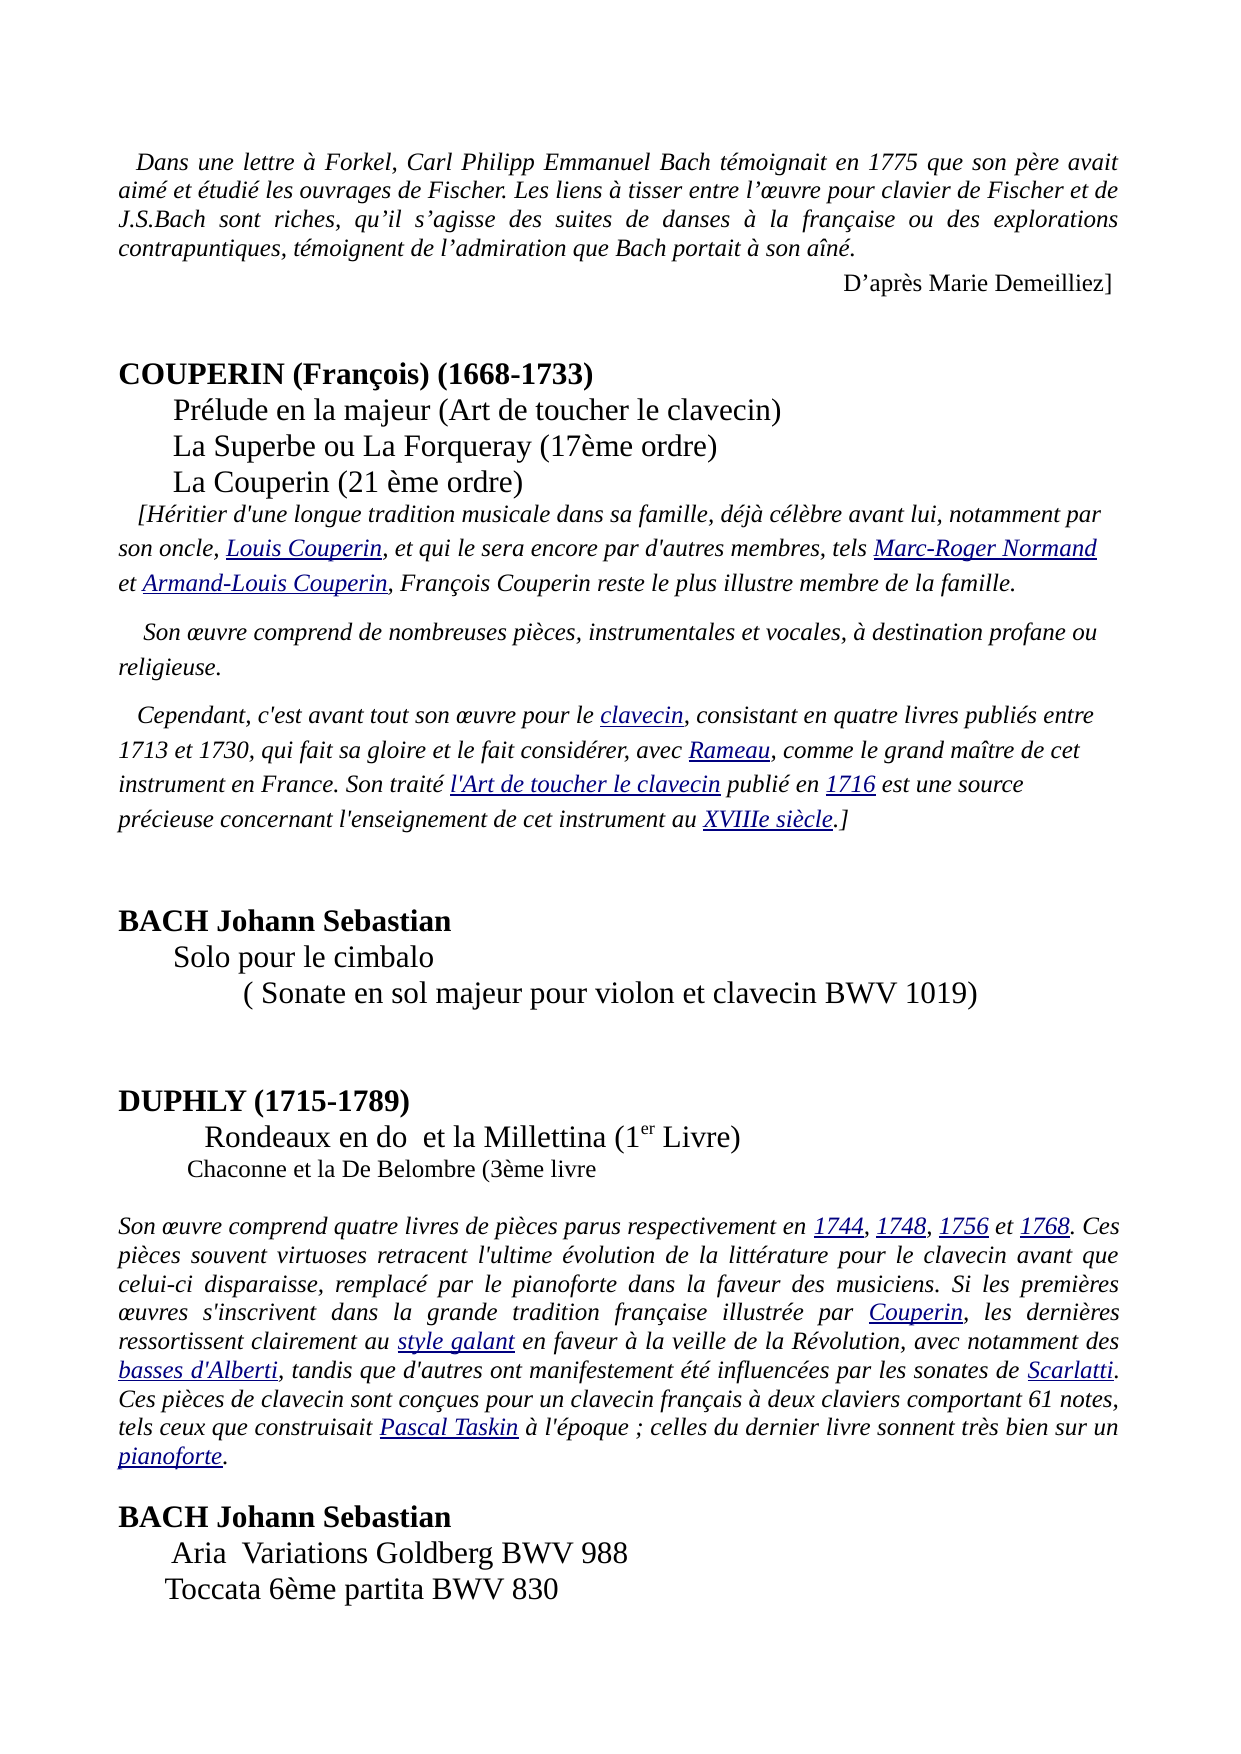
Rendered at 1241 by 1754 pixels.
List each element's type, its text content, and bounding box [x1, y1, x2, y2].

text Cependant, c'est avant tout son œuvre pour le clavecin, consistant en quatre livres publiés entre 1713 et 1730, qui fait sa gloire et le fait considérer, avec Rameau, comme le grand maître de cet instrument en France. Son traité l'Art de toucher le clavecin publié en 1716 est une source précieuse concernant l'enseignement de cet instrument au XVIIIe siècle.] [118, 701, 1122, 833]
text BACH Johann Sebastian [118, 902, 1122, 938]
text Son œuvre comprend de nombreuses pièces, instrumentales et vocales, à destination profane ou religieuse. [118, 617, 1122, 680]
text Aria Variations Goldberg BWV 988 [118, 1535, 1122, 1571]
text COUPERIN (François) (1668-1733) [118, 355, 1122, 391]
text Son œuvre comprend quatre livres de pièces parus respectivement en 1744, 1748, 1756 et 1768. Ces pièces souvent virtuoses retracent l'ultime évolution de la littérature pour le clavecin avant que celui-ci disparaisse, remplacé par le pianoforte dans la faveur des musiciens. Si les premières œuvres s'inscrivent dans la grande tradition française illustrée par Couperin, les dernières ressortissent clairement au style galant en faveur à la veille de la Révolution, avec notamment des basses d'Alberti, tandis que d'autres ont manifestement été influencées par les sonates de Scarlatti. Ces pièces de clavecin sont conçues pour un clavecin français à deux claviers comportant 61 notes, tels ceux que construisait Pascal Taskin à l'époque ; celles du dernier livre sonnent très bien sur un pianoforte. [118, 1211, 1122, 1470]
text Prélude en la majeur (Art de toucher le clavecin) [118, 391, 1122, 427]
text [Héritier d'une longue tradition musicale dans sa famille, déjà célèbre avant lui, notamment par son oncle, Louis Couperin, et qui le sera encore par d'autres membres, tels Marc-Roger Normand et Armand-Louis Couperin, François Couperin reste le plus illustre membre de la famille. [118, 499, 1122, 597]
text Rondeaux en do et la Millettina (1er Livre) [118, 1118, 1122, 1154]
text Dans une lettre à Forkel, Carl Philipp Emmanuel Bach témoignait en 1775 que son père avait aimé et étudié les ouvrages de Fischer. Les liens à tisser entre l’œuvre pour clavier de Fischer et de J.S.Bach sont riches, qu’il s’agisse des suites de danses à la française ou des explorations contrapuntiques, témoignent de l’admiration que Bach portait à son aîné. [118, 147, 1122, 262]
text ( Sonate en sol majeur pour violon et clavecin BWV 1019) [118, 974, 1122, 1010]
text DUPHLY (1715-1789) [118, 1082, 1122, 1118]
text BACH Johann Sebastian [118, 1499, 1122, 1535]
text La Couperin (21 ème ordre) [118, 463, 1122, 499]
text Solo pour le cimbalo [118, 938, 1122, 974]
text Toccata 6ème partita BWV 830 [118, 1571, 1122, 1607]
text La Superbe ou La Forqueray (17ème ordre) [118, 427, 1122, 463]
text D’après Marie Demeilliez] [118, 262, 1122, 298]
text Chaconne et la De Belombre (3ème livre [118, 1154, 1122, 1182]
